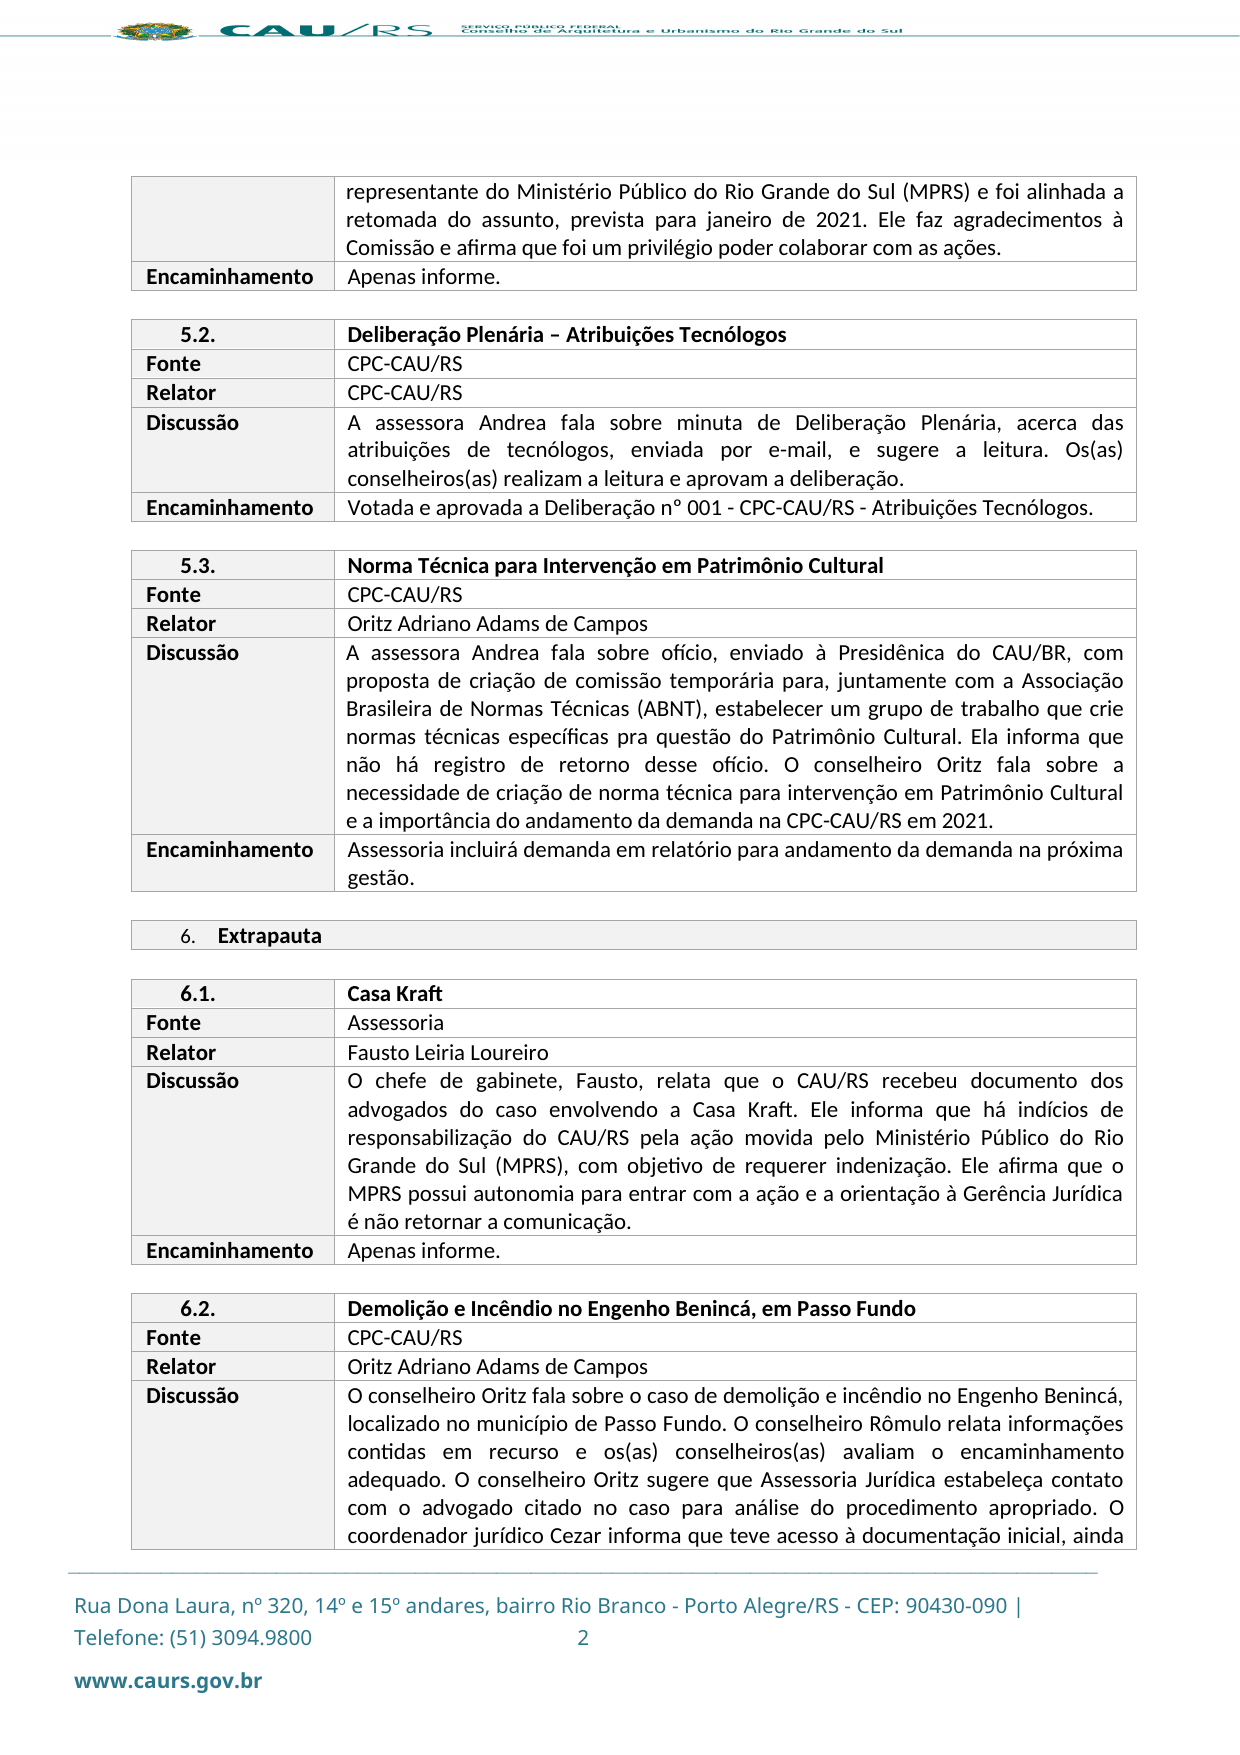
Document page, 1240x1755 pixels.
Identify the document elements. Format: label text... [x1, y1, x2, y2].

table_cell Extrapauta [132, 921, 1136, 949]
table_cell Deliberação Plenária – Atribuições Tecnólogos [335, 320, 1136, 348]
table_cell Encaminhamento [132, 493, 334, 521]
table_cell Casa Kraft [335, 980, 1136, 1007]
table_cell Fonte [132, 350, 334, 377]
table_cell Encaminhamento [132, 835, 334, 891]
table_cell [131, 522, 1136, 550]
table_cell Apenas informe. [335, 1236, 1136, 1264]
table_cell [131, 892, 1136, 920]
table_cell [132, 980, 334, 1007]
table_cell Oritz Adriano Adams de Campos [335, 609, 1136, 637]
table_cell Discussão [132, 1067, 334, 1235]
table_cell CPC-CAU/RS [335, 1323, 1136, 1351]
table_cell O conselheiro Oritz fala sobre o caso de demolição e incêndio no Engenho Benincá, localizado no município de Passo Fundo. O conselheiro Rômulo relata informações contidas em recurso e os(as) conselheiros(as) avaliam o encaminhamento adequado. O conselheiro Oritz sugere que Assessoria Jurídica estabeleça contato com o advogado citado no caso para análise do procedimento apropriado. O coordenador jurídico Cezar informa que teve acesso à documentação inicial, ainda [335, 1381, 1136, 1549]
table_cell CPC-CAU/RS [335, 350, 1136, 377]
table_cell representante do Ministério Público do Rio Grande do Sul (MPRS) e foi alinhada a retomada do assunto, prevista para janeiro de 2021. Ele faz agradecimentos à Comissão e afirma que foi um privilégio poder colaborar com as ações. [335, 177, 1136, 261]
table_cell Relator [132, 1038, 334, 1066]
table_cell Assessoria [335, 1009, 1136, 1037]
table_cell [132, 551, 334, 579]
table_cell Oritz Adriano Adams de Campos [335, 1352, 1136, 1380]
table_cell CPC-CAU/RS [335, 580, 1136, 608]
table_cell [132, 1294, 334, 1322]
table_cell Encaminhamento [132, 262, 334, 290]
table_cell Relator [132, 1352, 334, 1380]
table_cell Discussão [132, 408, 334, 492]
table_cell Votada e aprovada a Deliberação nº 001 - CPC-CAU/RS - Atribuições Tecnólogos. [335, 493, 1136, 521]
table_cell O chefe de gabinete, Fausto, relata que o CAU/RS recebeu documento dos advogados do caso envolvendo a Casa Kraft. Ele informa que há indícios de responsabilização do CAU/RS pela ação movida pelo Ministério Público do Rio Grande do Sul (MPRS), com objetivo de requerer indenização. Ele afirma que o MPRS possui autonomia para entrar com a ação e a orientação à Gerência Jurídica é não retornar a comunicação. [335, 1067, 1136, 1235]
table_cell [131, 1265, 1136, 1293]
table_cell [131, 950, 1136, 978]
table_cell Relator [132, 609, 334, 637]
table_cell [131, 291, 1136, 319]
table_cell Norma Técnica para Intervenção em Patrimônio Cultural [335, 551, 1136, 579]
table_cell Fonte [132, 1323, 334, 1351]
table_cell Fausto Leiria Loureiro [335, 1038, 1136, 1066]
table_cell [132, 320, 334, 348]
table_cell Discussão [132, 638, 334, 834]
table_cell Demolição e Incêndio no Engenho Benincá, em Passo Fundo [335, 1294, 1136, 1322]
table_cell Discussão [132, 1381, 334, 1549]
table_cell Encaminhamento [132, 1236, 334, 1264]
table_cell A assessora Andrea fala sobre ofício, enviado à Presidênica do CAU/BR, com proposta de criação de comissão temporária para, juntamente com a Associação Brasileira de Normas Técnicas (ABNT), estabelecer um grupo de trabalho que crie normas técnicas específicas pra questão do Patrimônio Cultural. Ela informa que não há registro de retorno desse ofício. O conselheiro Oritz fala sobre a necessidade de criação de norma técnica para intervenção em Patrimônio Cultural e a importância do andamento da demanda na CPC-CAU/RS em 2021. [335, 638, 1136, 834]
table_cell Assessoria incluirá demanda em relatório para andamento da demanda na próxima gestão. [335, 835, 1136, 891]
table_cell CPC-CAU/RS [335, 379, 1136, 407]
table_cell [132, 177, 334, 261]
table_cell Relator [132, 379, 334, 407]
table_cell Fonte [132, 580, 334, 608]
table_cell Fonte [132, 1009, 334, 1037]
table_cell Apenas informe. [335, 262, 1136, 290]
table_cell A assessora Andrea fala sobre minuta de Deliberação Plenária, acerca das atribuições de tecnólogos, enviada por e-mail, e sugere a leitura. Os(as) conselheiros(as) realizam a leitura e aprovam a deliberação. [335, 408, 1136, 492]
